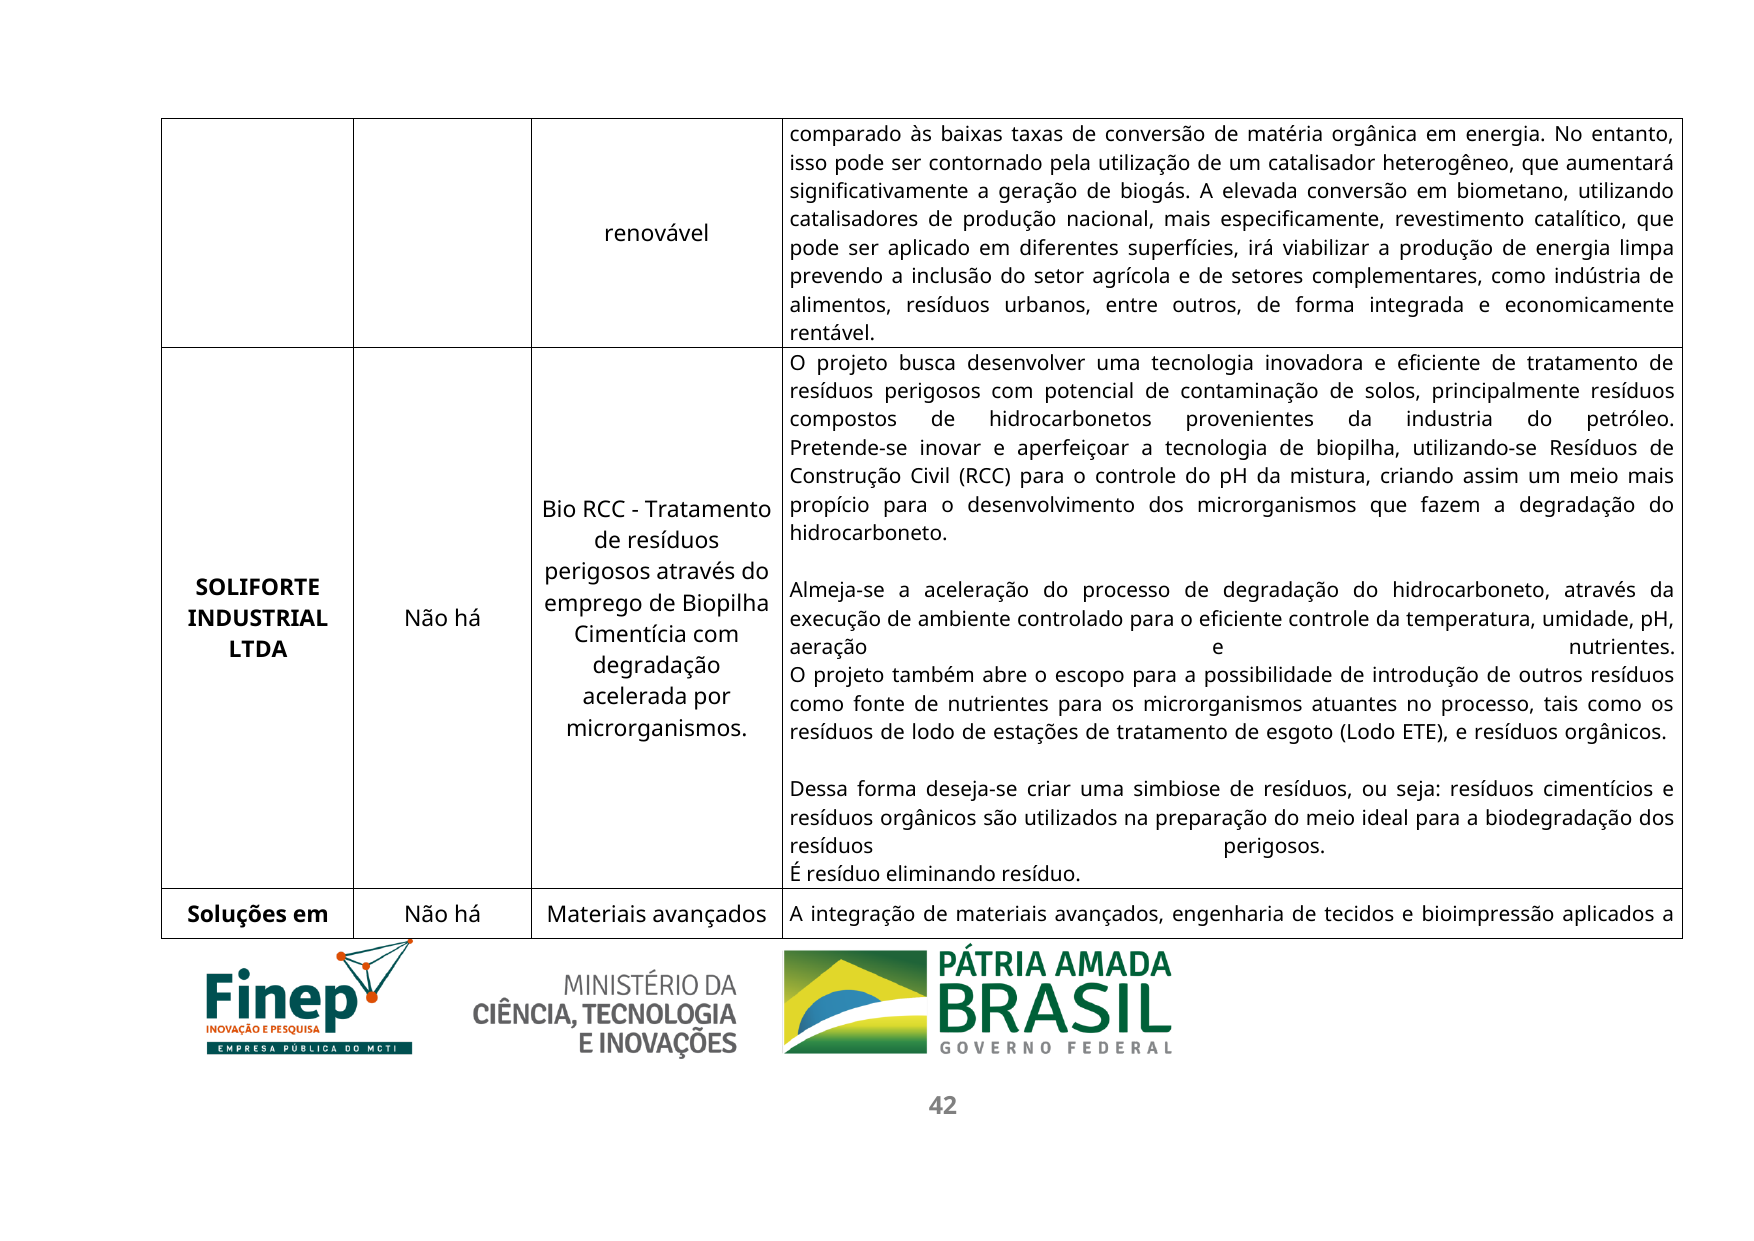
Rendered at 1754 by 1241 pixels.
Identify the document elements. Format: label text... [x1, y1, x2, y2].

table_cell renovável [532, 119, 782, 347]
table_cell Materiais avançados [532, 889, 782, 938]
table_cell A integração de materiais avançados, engenharia de tecidos e bioimpressão aplicados a [783, 889, 1682, 938]
table_cell Soluções em [162, 889, 353, 938]
table_cell [354, 119, 531, 347]
table_cell comparado às baixas taxas de conversão de matéria orgânica em energia. No entanto, isso pode ser contornado pela utilização de um catalisador heterogêneo, que aumentará significativamente a geração de biogás. A elevada conversão em biometano, utilizando catalisadores de produção nacional, mais especificamente, revestimento catalítico, que pode ser aplicado em diferentes superfícies, irá viabilizar a produção de energia limpa prevendo a inclusão do setor agrícola e de setores complementares, como indústria de alimentos, resíduos urbanos, entre outros, de forma integrada e economicamente rentável. [783, 119, 1682, 347]
table_cell Não há [354, 889, 531, 938]
table_cell O projeto busca desenvolver uma tecnologia inovadora e eficiente de tratamento de resíduos perigosos com potencial de contaminação de solos, principalmente resíduos compostos de hidrocarbonetos provenientes da industria do petróleo. Pretende-se inovar e aperfeiçoar a tecnologia de biopilha, utilizando-se Resíduos de Construção Civil (RCC) para o controle do pH da mistura, criando assim um meio mais propício para o desenvolvimento dos microrganismos que fazem a degradação do hidrocarboneto. Almeja-se a aceleração do processo de degradação do hidrocarboneto, através da execução de ambiente controlado para o eficiente controle da temperatura, umidade, pH, aeração e nutrientes. O projeto também abre o escopo para a possibilidade de introdução de outros resíduos como fonte de nutrientes para os microrganismos atuantes no processo, tais como os resíduos de lodo de estações de tratamento de esgoto (Lodo ETE), e resíduos orgânicos. Dessa forma deseja-se criar uma simbiose de resíduos, ou seja: resíduos cimentícios e resíduos orgânicos são utilizados na preparação do meio ideal para a biodegradação dos resíduos perigosos. É resíduo eliminando resíduo. [783, 348, 1682, 888]
table_cell Bio RCC - Tratamento de resíduos perigosos através do emprego de Biopilha Cimentícia com degradação acelerada por microrganismos. [532, 348, 782, 888]
table_cell Não há [354, 348, 531, 888]
table_cell [162, 119, 353, 347]
table_cell SOLIFORTE INDUSTRIAL LTDA [162, 348, 353, 888]
